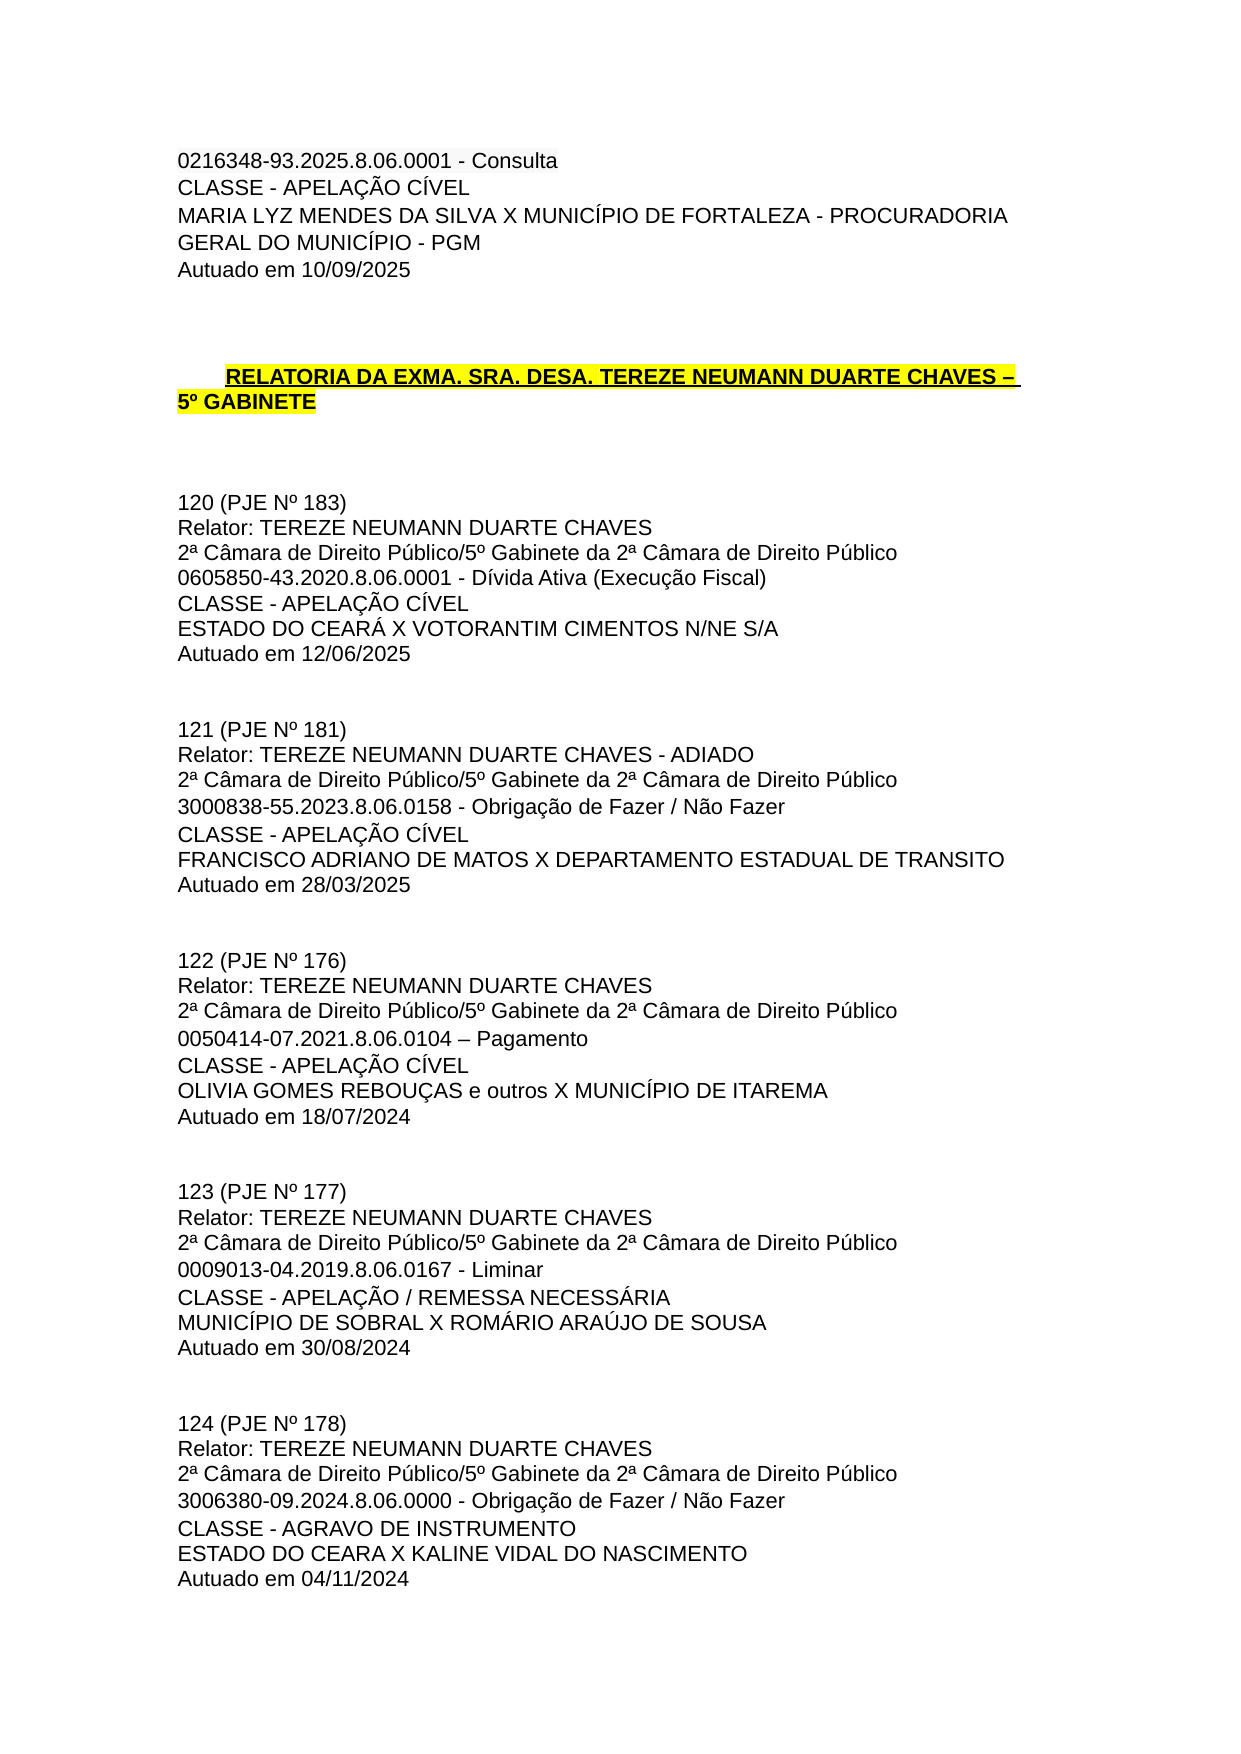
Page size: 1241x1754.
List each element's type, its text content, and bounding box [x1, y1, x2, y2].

text Autuado em 04/11/2024 [177, 1566, 1063, 1592]
text 124 (PJE Nº 178) [177, 1411, 1063, 1436]
subtitle 0605850-43.2020.8.06.0001 - Dívida Ativa (Execução Fiscal) [177, 565, 1063, 591]
text Relator: TEREZE NEUMANN DUARTE CHAVES [177, 973, 1063, 998]
text CLASSE - APELAÇÃO CÍVEL FRANCISCO ADRIANO DE MATOS X DEPARTAMENTO ESTADUAL DE TRANSITO [177, 822, 1063, 872]
text Autuado em 10/09/2025 [177, 257, 1063, 282]
text RELATORIA DA EXMA. SRA. DESA. TEREZE NEUMANN DUARTE CHAVES – [177, 364, 1063, 389]
text 2ª Câmara de Direito Público/5º Gabinete da 2ª Câmara de Direito Público [177, 1230, 1063, 1255]
text 2ª Câmara de Direito Público/5º Gabinete da 2ª Câmara de Direito Público [177, 540, 1063, 565]
text Relator: TEREZE NEUMANN DUARTE CHAVES [177, 1436, 1063, 1461]
text 5º GABINETE [177, 389, 1063, 414]
text CLASSE - APELAÇÃO CÍVEL OLIVIA GOMES REBOUÇAS e outros X MUNICÍPIO DE ITAREMA [177, 1053, 1063, 1104]
text CLASSE - APELAÇÃO / REMESSA NECESSÁRIA MUNICÍPIO DE SOBRAL X ROMÁRIO ARAÚJO DE SOUSA [177, 1284, 1063, 1335]
text 2ª Câmara de Direito Público/5º Gabinete da 2ª Câmara de Direito Público [177, 767, 1063, 792]
text 2ª Câmara de Direito Público/5º Gabinete da 2ª Câmara de Direito Público [177, 998, 1063, 1023]
text Relator: TEREZE NEUMANN DUARTE CHAVES - ADIADO [177, 742, 1063, 767]
subtitle 0050414-07.2021.8.06.0104 – Pagamento [177, 1026, 1063, 1051]
text CLASSE - APELAÇÃO CÍVEL MARIA LYZ MENDES DA SILVA X MUNICÍPIO DE FORTALEZA - PROCURADORIA GERAL DO MUNICÍPIO - PGM [177, 175, 1063, 255]
text CLASSE - APELAÇÃO CÍVEL ESTADO DO CEARÁ X VOTORANTIM CIMENTOS N/NE S/A [177, 591, 1063, 641]
text 120 (PJE Nº 183) [177, 490, 1063, 515]
subtitle 0216348-93.2025.8.06.0001 - Consulta [177, 148, 1063, 173]
subtitle 3006380-09.2024.8.06.0000 - Obrigação de Fazer / Não Fazer [177, 1488, 1063, 1513]
text 122 (PJE Nº 176) [177, 948, 1063, 973]
text Autuado em 30/08/2024 [177, 1335, 1063, 1360]
text 2ª Câmara de Direito Público/5º Gabinete da 2ª Câmara de Direito Público [177, 1461, 1063, 1486]
text Autuado em 28/03/2025 [177, 872, 1063, 897]
text Relator: TEREZE NEUMANN DUARTE CHAVES [177, 515, 1063, 540]
text Relator: TEREZE NEUMANN DUARTE CHAVES [177, 1204, 1063, 1230]
text 121 (PJE Nº 181) [177, 717, 1063, 742]
text 123 (PJE Nº 177) [177, 1179, 1063, 1204]
subtitle 0009013-04.2019.8.06.0167 - Liminar [177, 1257, 1063, 1282]
text CLASSE - AGRAVO DE INSTRUMENTO ESTADO DO CEARA X KALINE VIDAL DO NASCIMENTO [177, 1516, 1063, 1566]
text Autuado em 12/06/2025 [177, 641, 1063, 666]
subtitle 3000838-55.2023.8.06.0158 - Obrigação de Fazer / Não Fazer [177, 794, 1063, 819]
text Autuado em 18/07/2024 [177, 1104, 1063, 1129]
